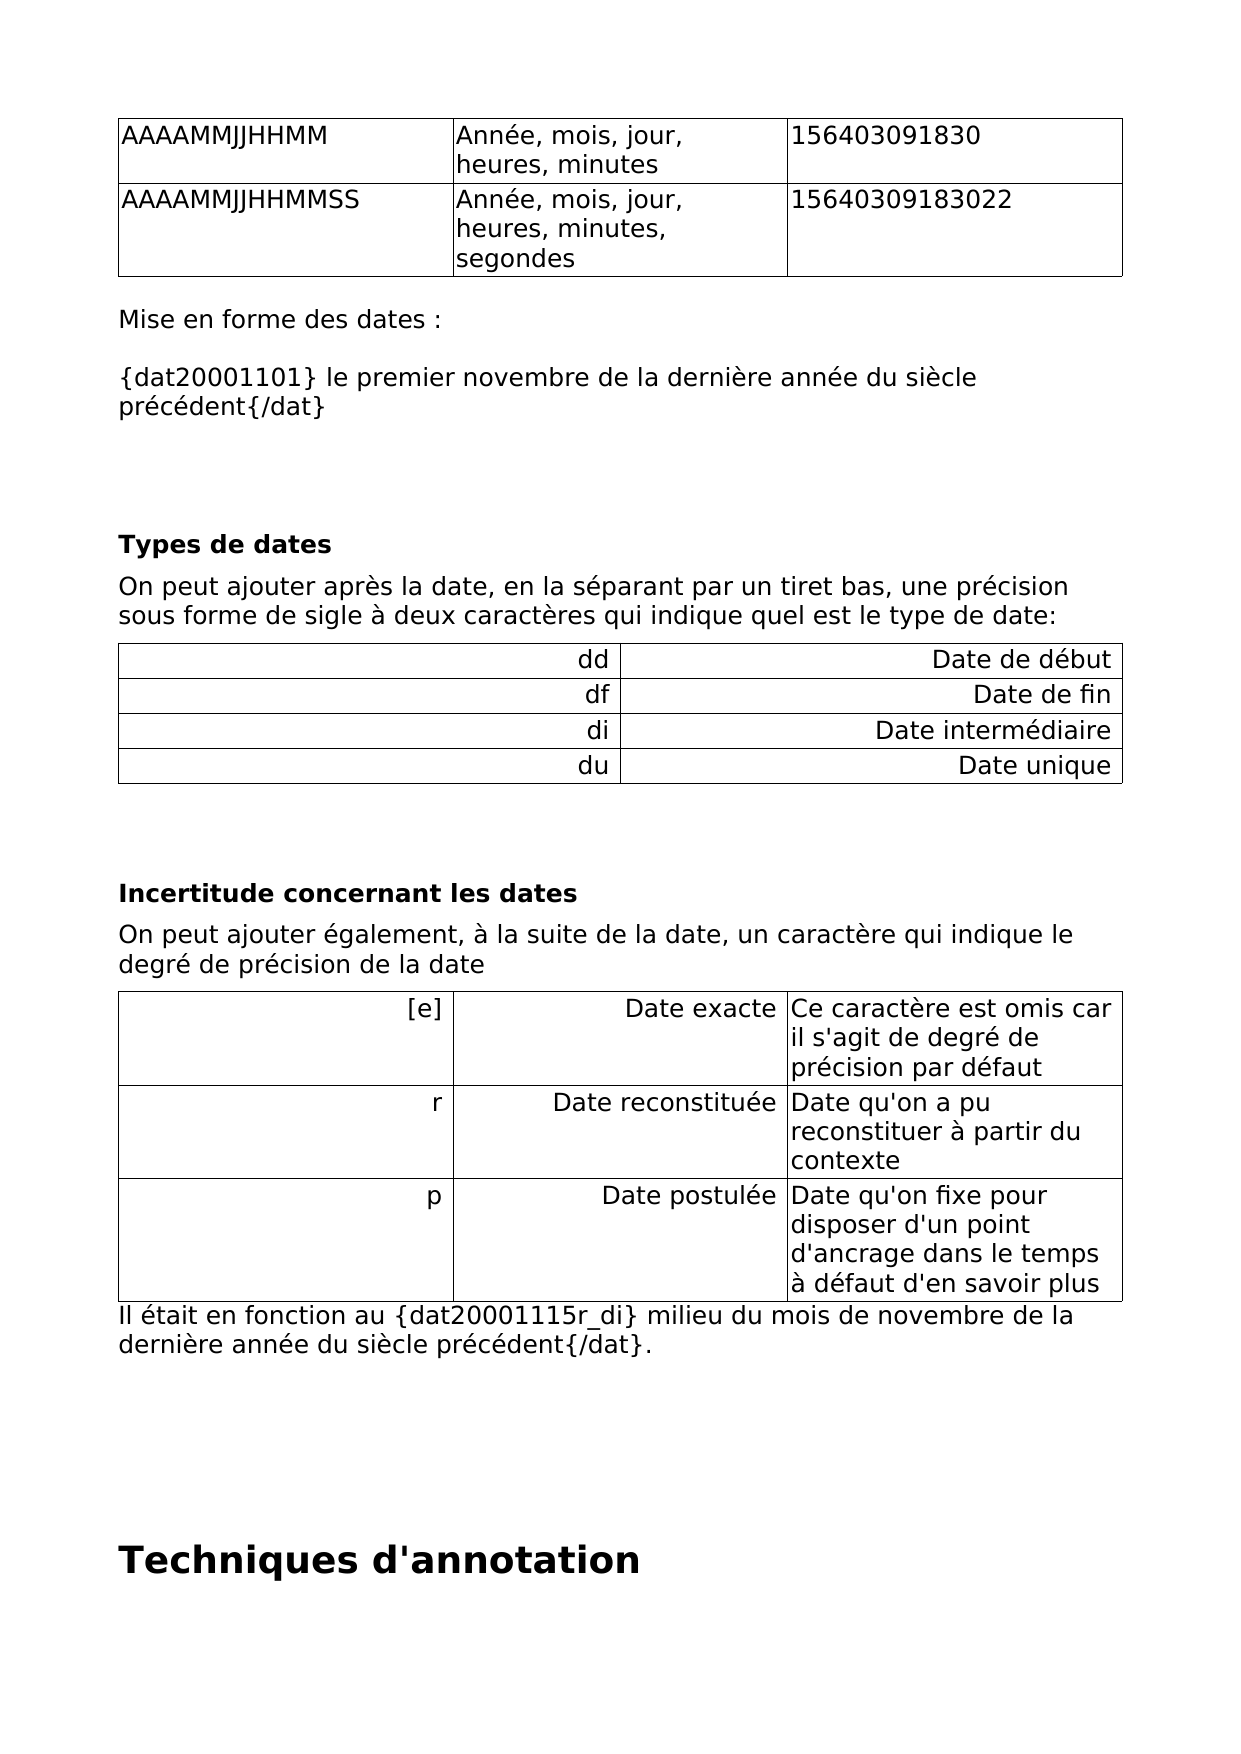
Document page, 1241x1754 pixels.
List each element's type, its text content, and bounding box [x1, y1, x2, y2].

table_cell Date de fin [621, 679, 1122, 713]
table_cell Date qu'on fixe pour disposer d'un point d'ancrage dans le temps à défaut d'en savoir plus [788, 1179, 1122, 1301]
table_cell Date postulée [454, 1179, 787, 1301]
table_cell Date unique [621, 749, 1122, 783]
table_cell r [119, 1086, 453, 1178]
table_cell df [119, 679, 620, 713]
table_header dd [119, 644, 620, 678]
table_cell AAAAMMJJHHMMSS [119, 184, 453, 276]
table_header Date exacte [454, 992, 787, 1085]
table_cell AAAAMMJJHHMM [119, 119, 453, 182]
text Mise en forme des dates : {dat20001101} le premier novembre de la dernière année du siècle précédent{/dat} [118, 277, 1122, 422]
table_cell 156403091830 [788, 119, 1122, 182]
table_cell du [119, 749, 620, 783]
subtitle Incertitude concernant les dates [118, 879, 1122, 908]
table_cell 15640309183022 [788, 184, 1122, 276]
table_header Ce caractère est omis car il s'agit de degré de précision par défaut [788, 992, 1122, 1085]
table_cell Date qu'on a pu reconstituer à partir du contexte [788, 1086, 1122, 1178]
subtitle Techniques d'annotation [118, 1538, 1122, 1582]
table_header [e] [119, 992, 453, 1085]
table_cell Date reconstituée [454, 1086, 787, 1178]
table_cell di [119, 714, 620, 748]
text Il était en fonction au {dat20001115r_di} milieu du mois de novembre de la dernière année du siècle précédent{/dat}. [118, 1302, 1122, 1359]
table_header Date de début [621, 644, 1122, 678]
table_cell Année, mois, jour, heures, minutes [454, 119, 787, 182]
table_cell Date intermédiaire [621, 714, 1122, 748]
table_cell Année, mois, jour, heures, minutes, segondes [454, 184, 787, 276]
text On peut ajouter également, à la suite de la date, un caractère qui indique le degré de précision de la date [118, 921, 1122, 979]
subtitle Types de dates [118, 530, 1122, 559]
text On peut ajouter après la date, en la séparant par un tiret bas, une précision sous forme de sigle à deux caractères qui indique quel est le type de date: [118, 572, 1122, 630]
table_cell p [119, 1179, 453, 1301]
